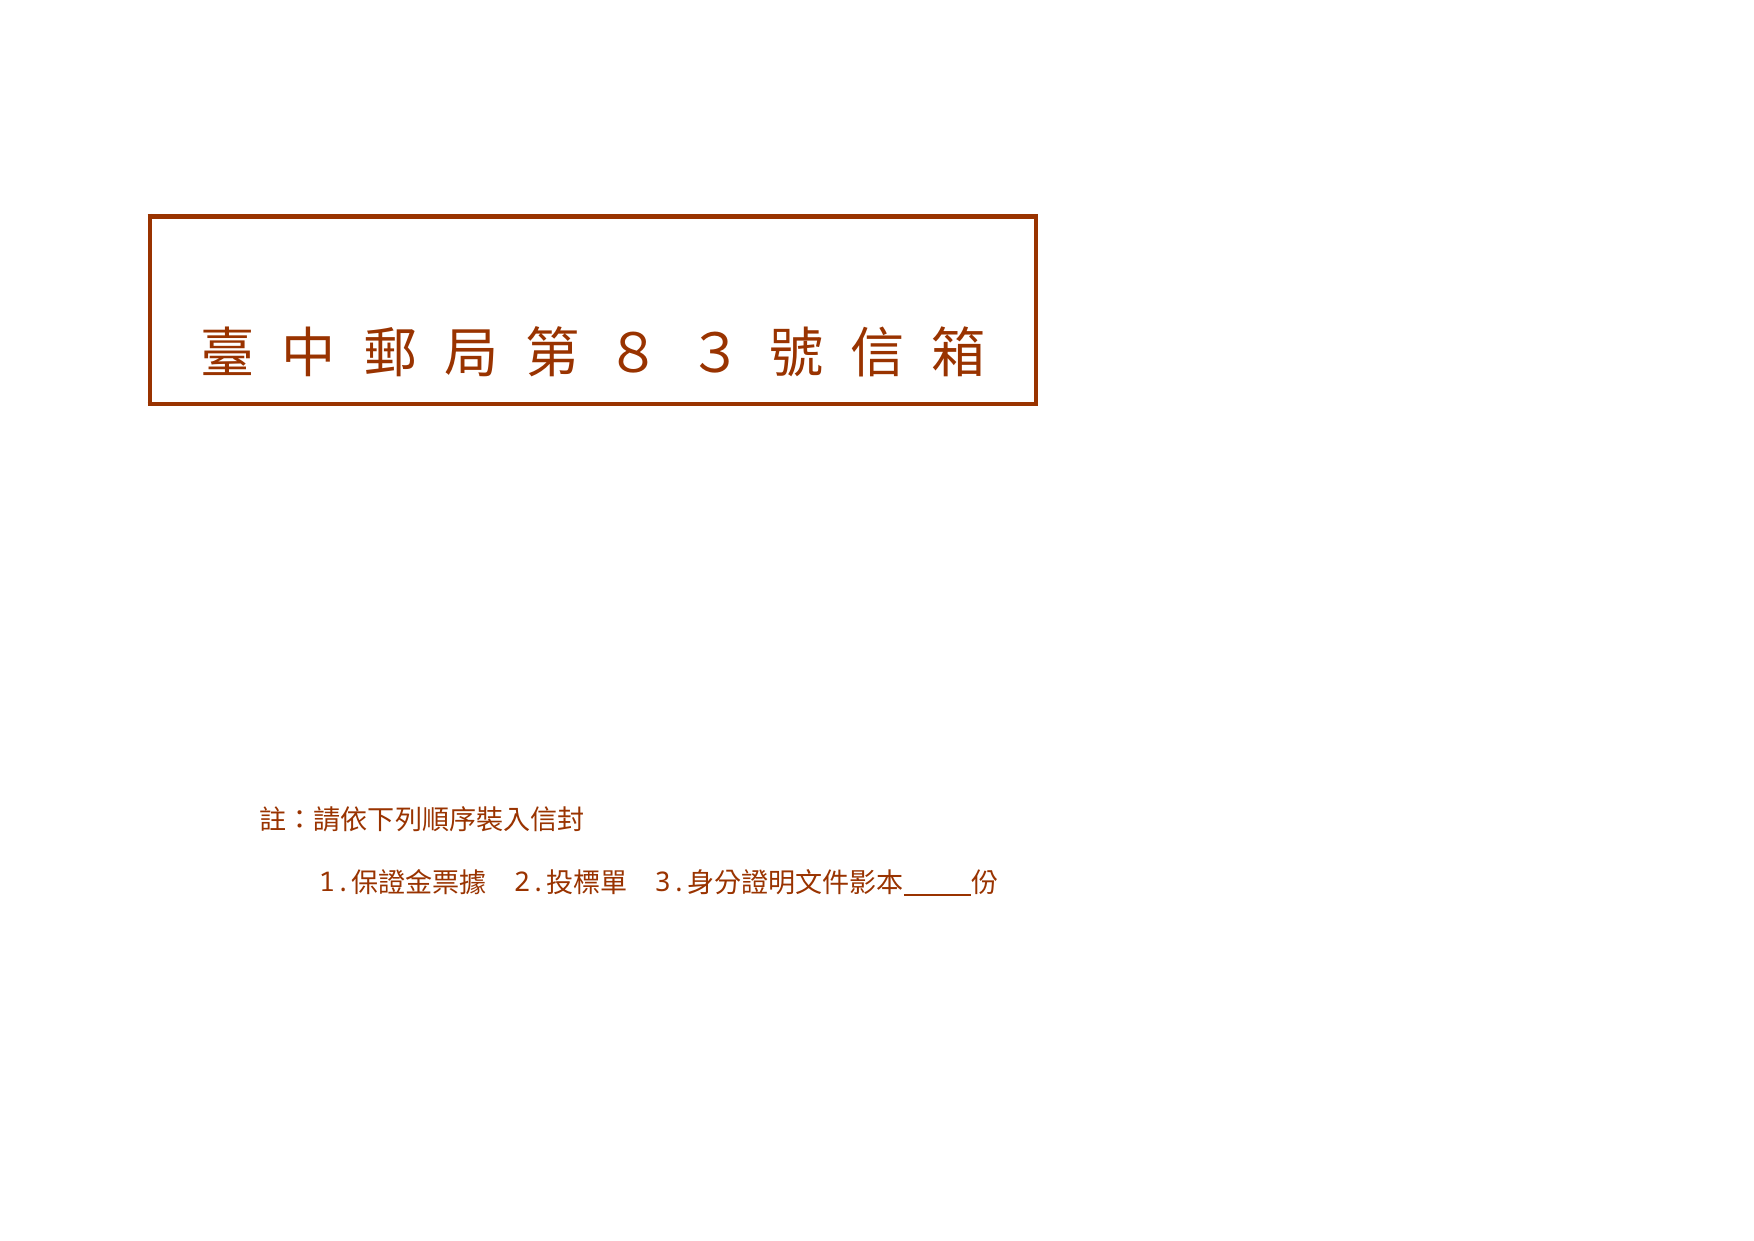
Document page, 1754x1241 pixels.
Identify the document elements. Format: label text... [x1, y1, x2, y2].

text 註：請依下列順序裝入信封 [259, 776, 1604, 839]
table_header 臺 中 郵 局 第 ８ ３ 號 信 箱 [152, 219, 1034, 401]
text 1.保證金票據 2.投標單 3.身分證明文件影本 份 [150, 839, 1604, 901]
